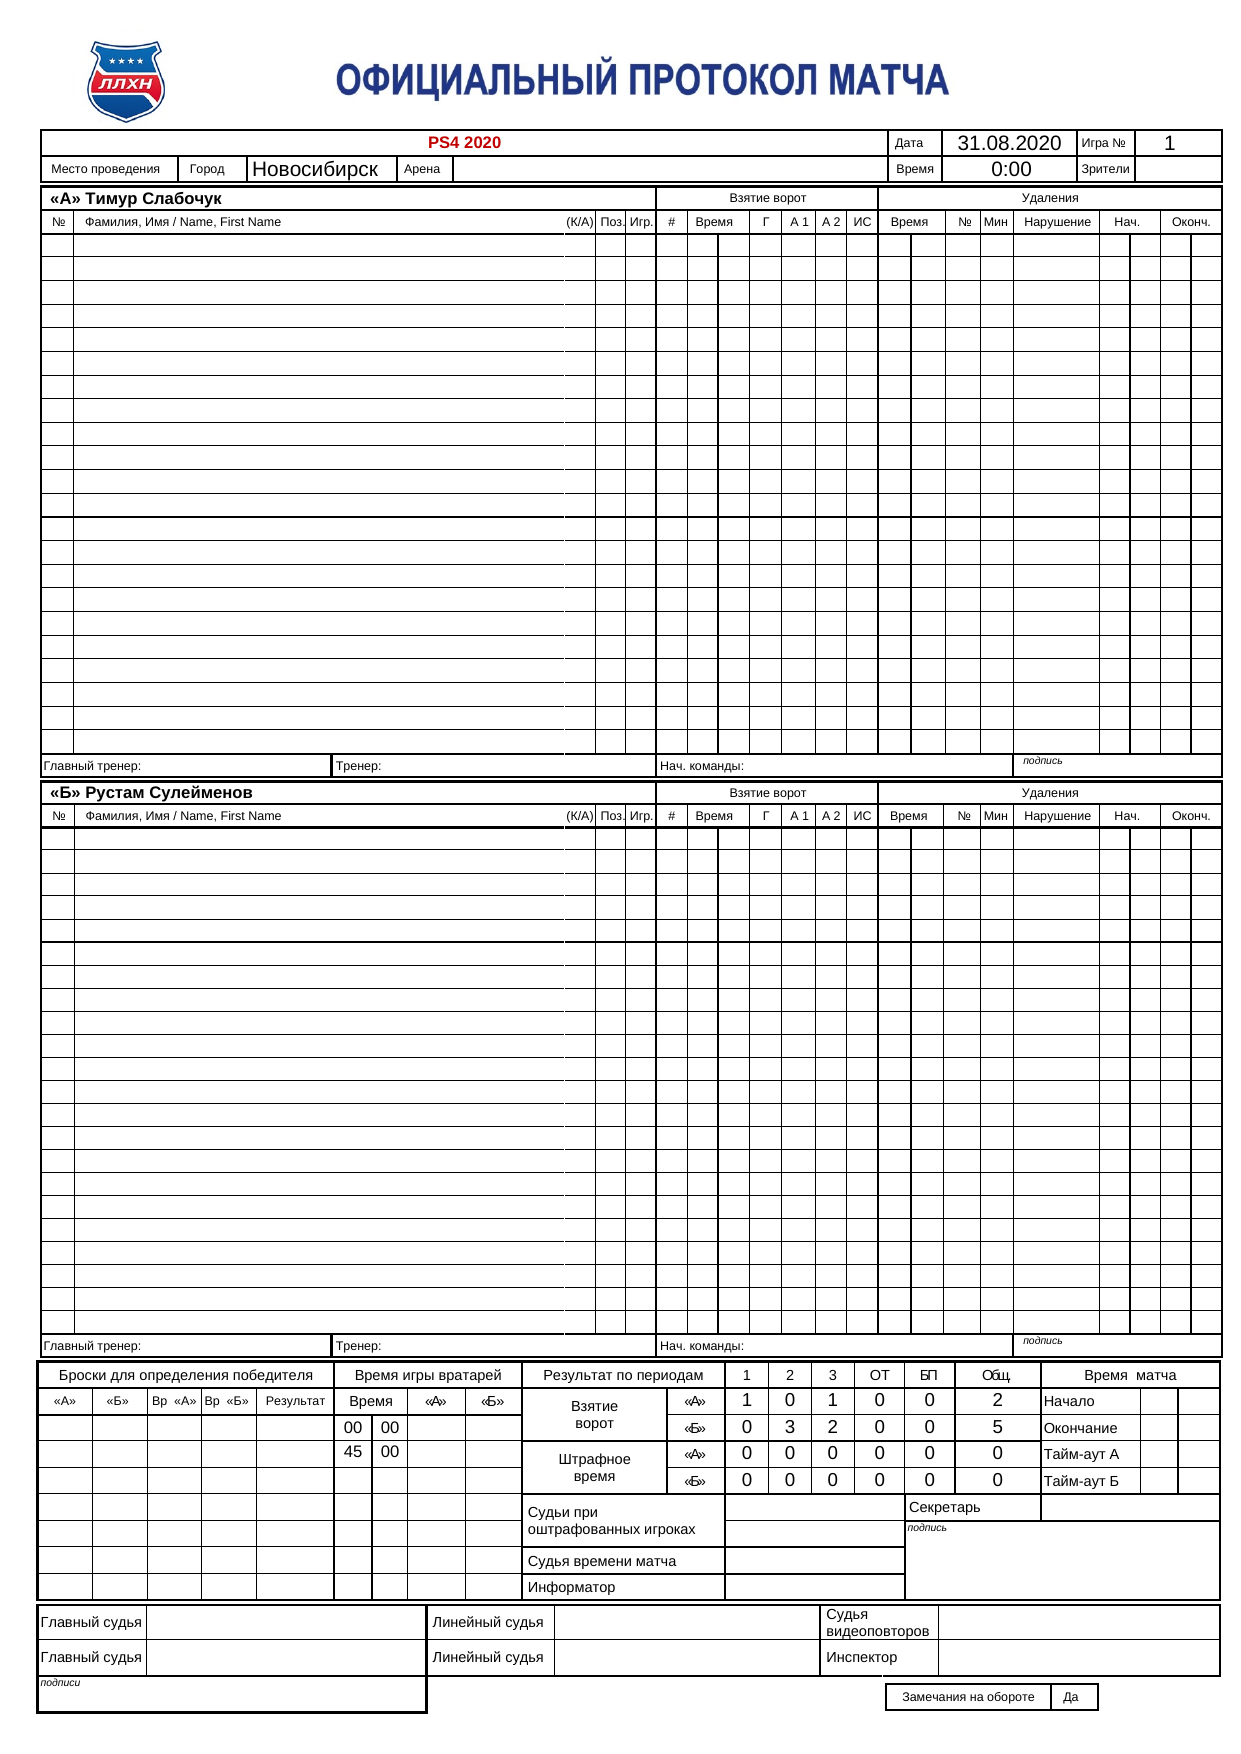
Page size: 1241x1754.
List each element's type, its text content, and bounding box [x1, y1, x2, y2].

table_cell Игр. [626, 211, 655, 233]
table_cell [912, 989, 943, 1011]
table_cell [1161, 730, 1190, 753]
table_cell Окончание [1042, 1415, 1140, 1440]
table_cell [408, 1547, 465, 1573]
table_cell [688, 305, 717, 327]
table_cell [1192, 943, 1221, 964]
table_cell [688, 707, 717, 729]
table_cell [726, 1521, 904, 1546]
table_cell [719, 636, 749, 658]
table_cell [782, 328, 815, 351]
table_cell [688, 494, 717, 516]
table_cell [816, 1173, 846, 1195]
table_cell [148, 1416, 201, 1440]
table_cell [750, 730, 781, 753]
table_cell [946, 707, 980, 729]
table_cell Поз. [596, 805, 625, 826]
table_cell [408, 1468, 465, 1493]
table_cell 2 [956, 1389, 1040, 1413]
table_cell [719, 920, 749, 941]
table_cell [1131, 399, 1160, 422]
table_header 2 [769, 1363, 811, 1387]
table_cell [454, 157, 887, 181]
table_cell [719, 281, 749, 303]
table_cell [596, 281, 625, 303]
table_cell [39, 1547, 92, 1573]
table_cell 5 [956, 1415, 1040, 1440]
table_cell [626, 1219, 655, 1241]
table_cell [1014, 1127, 1099, 1149]
table_cell [1131, 730, 1160, 753]
table_cell [782, 376, 815, 398]
table_cell [1100, 588, 1129, 611]
table_cell [719, 446, 749, 469]
table_cell [657, 1058, 687, 1079]
table_cell [657, 989, 687, 1011]
table_cell [816, 1035, 846, 1057]
table_cell [1192, 446, 1221, 469]
table_cell [202, 1416, 256, 1440]
table_cell [688, 1035, 717, 1057]
table_cell [39, 1521, 92, 1546]
table_cell [879, 896, 910, 918]
table_cell [719, 966, 749, 987]
table_cell [1131, 683, 1160, 706]
table_cell [39, 1416, 92, 1440]
table_cell [1014, 850, 1099, 872]
table_cell [1192, 588, 1221, 611]
table_cell [74, 683, 564, 706]
table_cell [626, 920, 655, 941]
table_cell [847, 352, 877, 374]
table_cell [879, 1288, 910, 1310]
table_cell [847, 470, 877, 493]
table_cell Фамилия, Имя / Name, First Name [75, 805, 565, 826]
table_cell [879, 874, 910, 895]
table_cell [750, 376, 781, 398]
table_cell [782, 636, 815, 658]
table_cell [1161, 1265, 1190, 1287]
table_cell [1014, 730, 1099, 753]
table_cell [912, 518, 945, 540]
table_cell [657, 235, 687, 256]
table_cell [42, 1242, 74, 1264]
table_cell [1100, 235, 1129, 256]
table_cell [750, 588, 781, 611]
table_cell [1100, 257, 1129, 280]
table_cell [657, 588, 687, 611]
table_cell [1161, 1196, 1190, 1218]
table_cell [688, 730, 717, 753]
table_cell [1192, 920, 1221, 941]
table_cell 0 [905, 1415, 954, 1440]
table_cell [944, 850, 980, 872]
table_cell [1131, 518, 1160, 540]
table_cell [1161, 1012, 1190, 1033]
table_cell [626, 518, 655, 540]
table_cell Фамилия, Имя / Name, First Name [74, 211, 565, 233]
table_cell [719, 896, 749, 918]
table_cell [816, 612, 846, 634]
table_cell [847, 541, 877, 564]
table_cell «Б» [668, 1468, 724, 1493]
table_cell [565, 423, 595, 445]
table_cell [1192, 1150, 1221, 1172]
table_cell [816, 683, 846, 706]
table_cell [816, 423, 846, 445]
table_cell [912, 659, 945, 682]
table_cell [946, 470, 980, 493]
table_cell [719, 1035, 749, 1057]
table_cell [782, 989, 815, 1011]
table_cell [816, 636, 846, 658]
table_cell [74, 470, 564, 493]
table_cell [816, 588, 846, 611]
table_cell [981, 565, 1013, 587]
table_cell [657, 328, 687, 351]
table_cell [1014, 1058, 1099, 1079]
table_header Время игры вратарей [335, 1363, 521, 1387]
table_cell Время [889, 157, 941, 181]
table_cell [74, 541, 564, 564]
table_cell [1161, 446, 1190, 469]
table_cell [946, 683, 980, 706]
table_cell [688, 989, 717, 1011]
table_cell [1192, 1173, 1221, 1195]
table_cell [1014, 966, 1099, 987]
table_cell [565, 683, 595, 706]
table_cell [657, 874, 687, 895]
table_cell № [944, 805, 980, 826]
table_cell [726, 1495, 904, 1520]
table_cell [879, 1219, 910, 1241]
table_cell [596, 1012, 625, 1033]
table_cell [626, 707, 655, 729]
table_cell [1192, 683, 1221, 706]
table_cell [688, 423, 717, 445]
table_cell 3 [769, 1415, 811, 1440]
table_cell [912, 1242, 943, 1264]
table_cell [1014, 235, 1099, 256]
table_cell [75, 1288, 564, 1310]
table_cell [1161, 1219, 1190, 1241]
table_cell [596, 1173, 625, 1195]
table_cell [42, 1288, 74, 1310]
table_cell 0 [726, 1468, 768, 1493]
table_cell [626, 588, 655, 611]
table_cell [596, 1035, 625, 1057]
table_cell [688, 874, 717, 895]
table_cell [1192, 1219, 1221, 1241]
table_cell [596, 399, 625, 422]
table_cell [816, 352, 846, 374]
table_cell [565, 850, 595, 872]
table_cell [912, 1012, 943, 1033]
table_cell [657, 565, 687, 587]
table_cell [816, 235, 846, 256]
table_cell [847, 1265, 877, 1287]
table_cell [42, 1265, 74, 1287]
table_cell [42, 1058, 74, 1079]
table_cell [946, 588, 980, 611]
table_cell [202, 1441, 256, 1467]
table_cell [257, 1521, 333, 1546]
table_cell [1131, 1242, 1160, 1264]
table_cell [847, 305, 877, 327]
table_cell [1161, 829, 1190, 849]
table_cell [688, 352, 717, 374]
table_cell [565, 1288, 595, 1310]
table_cell [750, 1196, 781, 1218]
table_cell [782, 1265, 815, 1287]
table_cell [75, 989, 564, 1011]
table_cell [912, 257, 945, 280]
table_cell [555, 1640, 819, 1675]
table_cell [750, 423, 781, 445]
table_cell [1100, 494, 1129, 516]
table_cell [1192, 1058, 1221, 1079]
table_cell [750, 1150, 781, 1172]
table_cell [1131, 423, 1160, 445]
table_cell [1131, 305, 1160, 327]
table_cell [782, 1219, 815, 1241]
table_cell [148, 1441, 201, 1467]
table_cell [1141, 1468, 1177, 1493]
table_cell [1192, 1265, 1221, 1287]
table_cell [626, 1311, 655, 1333]
table_cell [596, 850, 625, 872]
table_cell А 2 [816, 211, 846, 233]
table_cell [626, 257, 655, 280]
table_cell [981, 494, 1013, 516]
table_cell [565, 1150, 595, 1172]
table_cell [847, 446, 877, 469]
table_cell [1014, 989, 1099, 1011]
table_cell [719, 1104, 749, 1126]
table_cell подпись [1014, 755, 1221, 776]
table_cell 0 [769, 1389, 811, 1413]
table_cell [981, 541, 1013, 564]
table_cell [1161, 352, 1190, 374]
table_cell ИС [847, 805, 877, 826]
table_cell Время [335, 1389, 407, 1413]
table_cell [1192, 328, 1221, 351]
table_cell [657, 518, 687, 540]
table_cell [981, 1081, 1013, 1103]
table_cell [816, 1150, 846, 1172]
table_cell [408, 1416, 465, 1440]
table_cell А 1 [782, 211, 815, 233]
table_cell [847, 1104, 877, 1126]
table_cell [750, 1242, 781, 1264]
table_cell [42, 1311, 74, 1333]
table_cell Оконч. [1161, 211, 1221, 233]
table_cell [847, 1012, 877, 1033]
table_cell [1100, 943, 1129, 964]
table_cell [657, 1311, 687, 1333]
table_cell [719, 829, 749, 849]
table_cell [75, 1311, 564, 1333]
table_header Замечания на обороте [887, 1685, 1050, 1709]
table_cell [879, 399, 910, 422]
table_cell [981, 1173, 1013, 1195]
table_cell [782, 683, 815, 706]
table_cell [879, 565, 910, 587]
table_cell [1100, 1035, 1129, 1057]
table_cell [847, 1242, 877, 1264]
table_cell [912, 541, 945, 564]
table_header Удаления [879, 783, 1221, 803]
table_cell [1131, 470, 1160, 493]
table_cell Г [750, 211, 781, 233]
table_cell [719, 305, 749, 327]
table_cell «Б» [668, 1415, 724, 1440]
table_cell Мин [981, 805, 1013, 826]
table_cell [93, 1574, 147, 1599]
table_cell [719, 1127, 749, 1149]
table_cell ИС [847, 211, 877, 233]
table_cell [75, 850, 564, 872]
table_cell [688, 446, 717, 469]
table_cell 0 [905, 1442, 954, 1467]
table_cell [1014, 1104, 1099, 1126]
table_cell [466, 1468, 521, 1493]
table_cell [946, 494, 980, 516]
table_cell [912, 683, 945, 706]
table_cell [816, 1265, 846, 1287]
table_header Взятие ворот [657, 188, 877, 209]
table_cell [688, 1058, 717, 1079]
table_cell [847, 612, 877, 634]
table_cell [1100, 1173, 1129, 1195]
table_cell [912, 1311, 943, 1333]
table_cell [1131, 874, 1160, 895]
table_cell [626, 470, 655, 493]
table_cell [626, 636, 655, 658]
table_cell [719, 376, 749, 398]
table_cell [1131, 943, 1160, 964]
table_cell [879, 1104, 910, 1126]
table_cell [1014, 328, 1099, 351]
table_cell [147, 1606, 425, 1639]
table_cell [946, 446, 980, 469]
table_cell [1100, 683, 1129, 706]
table_cell [944, 1311, 980, 1333]
table_cell [750, 565, 781, 587]
table_cell [657, 683, 687, 706]
table_cell [42, 896, 74, 918]
table_cell [750, 1127, 781, 1149]
table_cell [1014, 399, 1099, 422]
table_cell [847, 1058, 877, 1079]
table_cell [719, 518, 749, 540]
table_cell [847, 399, 877, 422]
table_cell [75, 1012, 564, 1033]
table_cell [912, 1196, 943, 1218]
table_cell [1161, 612, 1190, 634]
table_cell [596, 494, 625, 516]
table_cell [42, 707, 73, 729]
table_cell «А» [668, 1389, 724, 1413]
table_cell [148, 1468, 201, 1493]
table_cell А 1 [782, 805, 815, 826]
table_cell Зрители [1078, 157, 1134, 181]
table_cell [912, 1219, 943, 1241]
table_cell [1192, 518, 1221, 540]
table_cell 0 [855, 1468, 904, 1493]
table_cell Время [879, 805, 943, 826]
table_cell [782, 920, 815, 941]
table_cell [1161, 1035, 1190, 1057]
table_cell [596, 257, 625, 280]
table_cell [596, 874, 625, 895]
table_cell [879, 850, 910, 872]
table_cell [750, 541, 781, 564]
table_cell [1192, 1311, 1221, 1333]
table_cell [912, 829, 943, 849]
table_cell [1100, 1058, 1129, 1079]
table_cell [373, 1547, 407, 1573]
table_cell Город [179, 157, 246, 181]
table_cell Нарушение [1014, 211, 1099, 233]
table_cell 0 [812, 1442, 854, 1467]
table_cell [75, 1150, 564, 1172]
table_cell [1131, 376, 1160, 398]
table_cell [1192, 470, 1221, 493]
table_cell [750, 1173, 781, 1195]
table_cell [565, 989, 595, 1011]
table_cell [946, 376, 980, 398]
table_cell [981, 989, 1013, 1011]
table_cell [42, 305, 73, 327]
table_cell [816, 399, 846, 422]
table_cell [74, 588, 564, 611]
table_cell [1014, 1012, 1099, 1033]
table_cell [657, 352, 687, 374]
table_cell [912, 636, 945, 658]
table_cell [565, 305, 595, 327]
table_header «А» Тимур Слабочук [42, 188, 655, 209]
table_cell [565, 235, 595, 256]
table_cell [719, 612, 749, 634]
table_cell [565, 829, 595, 849]
table_cell [74, 376, 564, 398]
table_cell [1141, 1389, 1177, 1413]
table_cell 0 [769, 1468, 811, 1493]
table_cell [42, 565, 73, 587]
table_cell [847, 943, 877, 964]
table_cell [981, 352, 1013, 374]
table_cell 0 [726, 1415, 768, 1440]
table_cell Взятие ворот [523, 1389, 666, 1440]
table_cell [1136, 157, 1221, 181]
table_cell [944, 1127, 980, 1149]
table_cell 0 [855, 1442, 904, 1467]
table_cell [1014, 352, 1099, 374]
table_cell [719, 257, 749, 280]
table_cell [879, 470, 910, 493]
table_cell Линейный судья [428, 1640, 554, 1675]
table_cell [750, 989, 781, 1011]
table_cell [944, 874, 980, 895]
table_cell [1014, 565, 1099, 587]
table_cell [1192, 399, 1221, 422]
table_cell [719, 683, 749, 706]
table_cell [688, 565, 717, 587]
table_cell [1192, 281, 1221, 303]
table_cell [688, 1012, 717, 1033]
table_cell [879, 257, 910, 280]
table_cell [1161, 399, 1190, 422]
table_cell [981, 1219, 1013, 1241]
table_cell [816, 376, 846, 398]
table_cell [1131, 966, 1160, 987]
table_cell № [946, 211, 980, 233]
table_cell [944, 1196, 980, 1218]
table_cell [719, 494, 749, 516]
table_cell 00 [335, 1416, 371, 1440]
table_cell [626, 943, 655, 964]
table_cell [1179, 1441, 1219, 1467]
table_cell [879, 328, 910, 351]
table_cell [750, 399, 781, 422]
table_cell [981, 1127, 1013, 1149]
table_cell [847, 1311, 877, 1333]
table_header Броски для определения победителя [39, 1363, 333, 1387]
table_cell [1131, 896, 1160, 918]
table_cell [565, 1058, 595, 1079]
table_cell [1100, 423, 1129, 445]
table_cell [596, 989, 625, 1011]
table_cell [1131, 588, 1160, 611]
table_cell [750, 1311, 781, 1333]
table_cell [1014, 470, 1099, 493]
table_cell [688, 399, 717, 422]
table_cell [782, 352, 815, 374]
table_cell [981, 281, 1013, 303]
table_cell [944, 1288, 980, 1310]
table_cell [1192, 376, 1221, 398]
table_cell [883, 1677, 1220, 1681]
table_cell [626, 235, 655, 256]
table_header 1 [726, 1363, 768, 1387]
table_cell [75, 1081, 564, 1103]
table_cell 1 [726, 1389, 768, 1413]
table_cell [1014, 1265, 1099, 1287]
table_cell [1014, 376, 1099, 398]
table_cell [1161, 659, 1190, 682]
table_cell [879, 1058, 910, 1079]
table_cell [657, 1196, 687, 1218]
table_cell [1131, 1196, 1160, 1218]
table_cell Арена [398, 157, 452, 181]
table_cell [847, 1219, 877, 1241]
table_cell [626, 896, 655, 918]
table_cell [657, 1104, 687, 1126]
table_cell [42, 683, 73, 706]
table_header Игра № [1078, 131, 1134, 155]
table_cell [657, 1035, 687, 1057]
table_cell [912, 1265, 943, 1287]
table_cell [719, 470, 749, 493]
table_cell [719, 1150, 749, 1172]
table_cell [75, 943, 564, 964]
table_cell [879, 376, 910, 398]
table_cell [847, 1081, 877, 1103]
table_cell № [42, 805, 74, 826]
table_cell [879, 829, 910, 849]
picture [5, 28, 1179, 129]
table_cell [1179, 1389, 1219, 1413]
table_cell 0 [855, 1415, 904, 1440]
table_cell [688, 1311, 717, 1333]
table_cell [466, 1416, 521, 1440]
table_cell [816, 1196, 846, 1218]
table_cell [657, 399, 687, 422]
table_cell [847, 966, 877, 987]
table_cell [939, 1606, 1219, 1639]
table_cell [912, 494, 945, 516]
table_cell [912, 376, 945, 398]
table_cell [879, 1035, 910, 1057]
table_cell [1131, 565, 1160, 587]
table_cell Судьи при оштрафованных игроках [523, 1495, 724, 1546]
table_cell [1192, 966, 1221, 987]
table_cell [466, 1441, 521, 1467]
table_cell [847, 707, 877, 729]
table_cell Инспектор [821, 1640, 938, 1675]
table_cell [750, 446, 781, 469]
table_cell Новосибирск [248, 157, 396, 181]
table_cell [74, 494, 564, 516]
table_cell [847, 423, 877, 445]
table_cell Секретарь [906, 1495, 1040, 1520]
table_cell [596, 423, 625, 445]
table_header БП [905, 1363, 954, 1387]
table_cell [1100, 636, 1129, 658]
table_cell [148, 1547, 201, 1573]
table_cell [981, 966, 1013, 987]
table_cell [816, 1058, 846, 1079]
table_cell [565, 446, 595, 469]
table_cell [1192, 1242, 1221, 1264]
table_cell 00 [373, 1441, 407, 1467]
table_cell [657, 470, 687, 493]
table_cell [879, 920, 910, 941]
table_cell [782, 1035, 815, 1057]
table_cell [74, 352, 564, 374]
table_cell [750, 518, 781, 540]
table_cell [1161, 1104, 1190, 1126]
table_header 31.08.2020 [943, 131, 1076, 155]
table_cell [596, 376, 625, 398]
table_cell [1161, 1311, 1190, 1333]
table_cell [847, 683, 877, 706]
table_cell [782, 1081, 815, 1103]
table_cell [565, 565, 595, 587]
table_cell Нач. [1100, 211, 1160, 233]
table_cell [1014, 1173, 1099, 1195]
table_cell [596, 1219, 625, 1241]
table_cell [74, 446, 564, 469]
table_cell [1131, 850, 1160, 872]
table_cell [93, 1521, 147, 1546]
table_cell [74, 399, 564, 422]
table_cell [719, 1242, 749, 1264]
table_cell [75, 1265, 564, 1287]
table_cell [944, 1219, 980, 1241]
table_cell Мин [981, 211, 1013, 233]
table_cell [93, 1494, 147, 1520]
table_cell [1042, 1495, 1219, 1520]
table_cell [847, 588, 877, 611]
table_cell Судья видеоповторов [821, 1606, 938, 1639]
table_cell [1100, 1081, 1129, 1103]
table_cell [565, 920, 595, 941]
table_cell Игр. [626, 805, 655, 826]
table_cell [750, 829, 781, 849]
table_cell [912, 966, 943, 987]
table_cell [1131, 1288, 1160, 1310]
table_cell [596, 588, 625, 611]
table_cell [1131, 1012, 1160, 1033]
table_cell [688, 659, 717, 682]
table_cell [42, 281, 73, 303]
table_cell [750, 707, 781, 729]
table_cell [565, 1311, 595, 1333]
table_cell [688, 376, 717, 398]
table_cell [719, 1265, 749, 1287]
table_cell [782, 565, 815, 587]
table_cell [596, 730, 625, 753]
table_cell [626, 328, 655, 351]
table_cell [596, 352, 625, 374]
table_cell [147, 1640, 425, 1675]
table_cell [1161, 920, 1190, 941]
table_cell [688, 829, 717, 849]
table_cell [946, 305, 980, 327]
table_cell [408, 1521, 465, 1546]
table_cell [816, 730, 846, 753]
table_cell [981, 1196, 1013, 1218]
table_cell [719, 1196, 749, 1218]
table_cell [981, 423, 1013, 445]
table_cell [782, 305, 815, 327]
table_cell [42, 612, 73, 634]
table_cell [565, 588, 595, 611]
table_cell [1014, 423, 1099, 445]
table_cell [657, 281, 687, 303]
table_cell [879, 659, 910, 682]
table_cell [981, 896, 1013, 918]
table_cell [657, 659, 687, 682]
table_cell [596, 1288, 625, 1310]
table_cell [596, 829, 625, 849]
table_cell [688, 541, 717, 564]
table_cell [657, 257, 687, 280]
table_cell [750, 1104, 781, 1126]
table_cell [42, 470, 73, 493]
table_cell [1192, 896, 1221, 918]
table_cell [688, 1150, 717, 1172]
table_cell [596, 1081, 625, 1103]
table_cell [1014, 829, 1099, 849]
table_cell [688, 1127, 717, 1149]
table_cell [39, 1574, 92, 1599]
table_cell [847, 1127, 877, 1149]
table_cell [912, 850, 943, 872]
table_cell [782, 1196, 815, 1218]
table_cell [1100, 1127, 1129, 1149]
table_cell [981, 683, 1013, 706]
table_cell [688, 1173, 717, 1195]
table_cell [657, 1012, 687, 1033]
table_cell [719, 328, 749, 351]
table_cell [782, 659, 815, 682]
table_cell [1192, 850, 1221, 872]
table_cell [626, 966, 655, 987]
table_cell [626, 494, 655, 516]
table_cell [1100, 966, 1129, 987]
table_cell [879, 1012, 910, 1033]
table_cell [335, 1521, 371, 1546]
table_cell [981, 730, 1013, 753]
table_cell [879, 305, 910, 327]
table_cell [912, 612, 945, 634]
table_cell [1014, 1196, 1099, 1218]
table_cell [373, 1494, 407, 1520]
table_cell [946, 565, 980, 587]
table_cell [408, 1574, 465, 1599]
table_cell [816, 470, 846, 493]
table_cell [1131, 352, 1160, 374]
table_cell [1192, 874, 1221, 895]
table_cell [1192, 352, 1221, 374]
table_cell [1014, 494, 1099, 516]
table_cell [688, 588, 717, 611]
table_cell [202, 1547, 256, 1573]
table_cell [750, 874, 781, 895]
table_cell [879, 612, 910, 634]
table_cell [42, 423, 73, 445]
table_cell [912, 1104, 943, 1126]
table_cell [657, 730, 687, 753]
table_cell [626, 683, 655, 706]
table_cell [750, 920, 781, 941]
table_cell [596, 470, 625, 493]
table_cell [657, 612, 687, 634]
table_cell [912, 352, 945, 374]
table_cell [688, 1196, 717, 1218]
table_cell «Б » [466, 1389, 521, 1413]
table_cell [688, 281, 717, 303]
table_cell [373, 1521, 407, 1546]
table_cell [74, 612, 564, 634]
table_cell [74, 730, 564, 753]
table_cell [257, 1494, 333, 1520]
table_cell [944, 1104, 980, 1126]
table_cell [565, 1242, 595, 1264]
table_cell Нач. команды: [657, 1335, 1012, 1356]
table_cell [981, 943, 1013, 964]
table_cell [688, 943, 717, 964]
table_cell № [42, 211, 73, 233]
table_cell [1131, 1081, 1160, 1103]
table_cell [565, 399, 595, 422]
table_cell [782, 1104, 815, 1126]
table_cell [42, 989, 74, 1011]
table_cell [750, 305, 781, 327]
table_cell [596, 328, 625, 351]
table_cell [1131, 494, 1160, 516]
table_cell [782, 896, 815, 918]
table_cell [879, 588, 910, 611]
table_cell [466, 1521, 521, 1546]
table_cell [1100, 1219, 1129, 1241]
table_cell [626, 1196, 655, 1218]
table_cell [657, 1081, 687, 1103]
table_cell [750, 683, 781, 706]
table_cell [565, 1196, 595, 1218]
table_cell [847, 1035, 877, 1057]
table_cell [1014, 588, 1099, 611]
table_cell [879, 943, 910, 964]
table_cell [74, 281, 564, 303]
table_header «Б» Рустам Сулейменов [42, 783, 655, 803]
table_cell [816, 943, 846, 964]
table_cell [93, 1441, 147, 1467]
table_cell [75, 874, 564, 895]
table_cell [847, 989, 877, 1011]
table_cell [1161, 989, 1190, 1011]
table_cell [946, 423, 980, 445]
table_cell Начало [1042, 1389, 1140, 1413]
table_cell [782, 470, 815, 493]
table_cell [39, 1468, 92, 1493]
table_cell 1 [812, 1389, 854, 1413]
table_cell [879, 989, 910, 1011]
table_cell [879, 707, 910, 729]
table_cell [335, 1547, 371, 1573]
table_cell [74, 636, 564, 658]
table_cell [42, 1104, 74, 1126]
table_cell [1192, 1288, 1221, 1310]
table_cell [944, 943, 980, 964]
table_cell [816, 541, 846, 564]
table_cell [688, 1081, 717, 1103]
table_cell [565, 943, 595, 964]
table_header Результат по периодам [523, 1363, 724, 1387]
table_cell [1014, 920, 1099, 941]
table_cell [148, 1494, 201, 1520]
table_cell [1014, 1150, 1099, 1172]
table_cell [565, 328, 595, 351]
table_cell [847, 281, 877, 303]
table_cell [912, 1035, 943, 1057]
table_cell [1161, 1058, 1190, 1079]
table_header Да [1052, 1685, 1097, 1709]
table_cell [1131, 446, 1160, 469]
table_cell [1100, 565, 1129, 587]
table_cell [565, 612, 595, 634]
table_cell [75, 1242, 564, 1264]
table_cell А 2 [816, 805, 846, 826]
table_cell [1161, 281, 1190, 303]
table_cell [1014, 1035, 1099, 1057]
table_cell [782, 966, 815, 987]
table_cell [912, 943, 943, 964]
table_cell [912, 305, 945, 327]
table_cell 0 [855, 1389, 904, 1413]
table_cell [565, 281, 595, 303]
table_cell [912, 920, 943, 941]
table_cell [750, 612, 781, 634]
table_cell [75, 1035, 564, 1057]
table_cell [912, 1081, 943, 1103]
table_cell [626, 541, 655, 564]
table_cell [626, 1058, 655, 1079]
table_cell [565, 1219, 595, 1241]
table_cell [782, 1150, 815, 1172]
table_cell [750, 281, 781, 303]
table_cell Нарушение [1014, 805, 1099, 826]
table_cell [912, 328, 945, 351]
table_cell [816, 1311, 846, 1333]
table_cell [719, 659, 749, 682]
table_cell 0 [812, 1468, 854, 1493]
table_cell [42, 376, 73, 398]
table_cell [1131, 1219, 1160, 1241]
table_cell [912, 399, 945, 422]
table_cell 0 [905, 1389, 954, 1413]
table_cell [42, 588, 73, 611]
table_cell [719, 588, 749, 611]
table_cell [657, 1127, 687, 1149]
table_cell [596, 1311, 625, 1333]
table_cell [596, 707, 625, 729]
table_cell [750, 636, 781, 658]
table_cell [719, 423, 749, 445]
table_cell [42, 874, 74, 895]
table_cell [816, 305, 846, 327]
table_cell [1131, 829, 1160, 849]
table_cell [1100, 1104, 1129, 1126]
table_cell [750, 1081, 781, 1103]
table_cell [912, 730, 945, 753]
table_cell [39, 1494, 92, 1520]
table_cell [981, 1288, 1013, 1310]
table_cell [657, 1150, 687, 1172]
table_cell [75, 896, 564, 918]
table_cell [626, 1127, 655, 1149]
table_cell [1161, 1173, 1190, 1195]
table_cell [596, 1127, 625, 1149]
table_cell Поз. [596, 211, 625, 233]
table_cell [981, 1104, 1013, 1126]
table_cell [946, 399, 980, 422]
table_cell [1131, 328, 1160, 351]
table_cell [879, 1265, 910, 1287]
table_cell [1100, 281, 1129, 303]
table_cell [1161, 1288, 1190, 1310]
table_cell [1192, 636, 1221, 658]
table_cell [981, 850, 1013, 872]
table_cell [726, 1575, 904, 1599]
table_cell [1100, 470, 1129, 493]
table_cell [1014, 943, 1099, 964]
table_cell [257, 1441, 333, 1467]
table_cell [688, 636, 717, 658]
table_cell [1161, 518, 1190, 540]
table_cell [75, 1127, 564, 1149]
table_cell Главный тренер: [42, 1335, 330, 1356]
table_cell [879, 1173, 910, 1195]
table_cell [912, 565, 945, 587]
table_cell [1161, 850, 1190, 872]
table_cell [626, 989, 655, 1011]
table_cell [75, 1196, 564, 1218]
table_cell [816, 328, 846, 351]
table_cell [944, 1012, 980, 1033]
table_header PS4 2020 [42, 131, 887, 155]
table_cell 0 [905, 1468, 954, 1493]
table_cell [626, 874, 655, 895]
table_cell [912, 281, 945, 303]
table_cell [981, 1058, 1013, 1079]
table_cell Время [688, 805, 749, 826]
table_cell [373, 1468, 407, 1493]
table_cell [946, 352, 980, 374]
table_cell [1131, 612, 1160, 634]
table_cell [75, 1058, 564, 1079]
table_cell [946, 235, 980, 256]
table_cell 45 [335, 1441, 371, 1467]
table_cell [782, 399, 815, 422]
table_cell [719, 1081, 749, 1103]
table_cell [847, 518, 877, 540]
table_cell [626, 1150, 655, 1172]
table_cell подпись [906, 1522, 1219, 1599]
table_cell [596, 518, 625, 540]
table_cell [981, 518, 1013, 540]
table_cell [816, 281, 846, 303]
table_cell [1100, 1288, 1129, 1310]
table_cell [816, 989, 846, 1011]
table_cell [1192, 305, 1221, 327]
table_cell [42, 352, 73, 374]
table_cell [939, 1640, 1219, 1675]
table_cell подпись [1014, 1335, 1221, 1356]
table_cell [596, 305, 625, 327]
table_cell [782, 1058, 815, 1079]
table_cell [912, 1288, 943, 1310]
table_cell [1131, 1035, 1160, 1057]
table_header ОТ [855, 1363, 904, 1387]
table_cell [688, 966, 717, 987]
table_cell [596, 966, 625, 987]
table_cell [1014, 1242, 1099, 1264]
table_cell [750, 1265, 781, 1287]
table_cell [657, 1288, 687, 1310]
table_cell [944, 829, 980, 849]
table_cell [74, 235, 564, 256]
table_cell [750, 235, 781, 256]
table_cell [626, 1012, 655, 1033]
table_cell [596, 1104, 625, 1126]
table_cell [688, 518, 717, 540]
table_cell [1192, 1196, 1221, 1218]
table_cell [1014, 659, 1099, 682]
table_cell [879, 281, 910, 303]
table_cell [847, 636, 877, 658]
table_cell [93, 1547, 147, 1573]
table_cell [565, 1035, 595, 1057]
table_cell [1192, 730, 1221, 753]
table_cell [981, 829, 1013, 849]
table_cell [1161, 1081, 1190, 1103]
table_cell [879, 1242, 910, 1264]
table_cell [596, 612, 625, 634]
table_cell [688, 235, 717, 256]
table_cell [1131, 636, 1160, 658]
table_cell [626, 659, 655, 682]
table_cell Вр «Б» [202, 1389, 256, 1413]
table_cell [1131, 235, 1160, 256]
table_cell [42, 399, 73, 422]
table_cell [1131, 1127, 1160, 1149]
table_cell [782, 707, 815, 729]
table_cell [719, 707, 749, 729]
table_cell [816, 829, 846, 849]
table_cell [944, 1242, 980, 1264]
table_cell [626, 1173, 655, 1195]
table_cell [847, 659, 877, 682]
table_cell [879, 235, 910, 256]
table_cell [816, 518, 846, 540]
table_cell [1100, 1242, 1129, 1264]
table_cell [42, 235, 73, 256]
table_cell [816, 659, 846, 682]
table_cell [1192, 494, 1221, 516]
table_cell [565, 1265, 595, 1287]
table_cell [912, 707, 945, 729]
table_cell [944, 1058, 980, 1079]
table_cell [657, 494, 687, 516]
table_cell «Б» [93, 1389, 147, 1413]
table_cell [657, 966, 687, 987]
table_cell [1141, 1415, 1177, 1440]
table_cell [1100, 541, 1129, 564]
table_cell [688, 920, 717, 941]
table_cell [1100, 305, 1129, 327]
table_cell [596, 943, 625, 964]
table_cell # [657, 805, 687, 826]
table_cell [1100, 446, 1129, 469]
table_cell [626, 376, 655, 398]
table_cell [75, 1219, 564, 1241]
table_cell [688, 683, 717, 706]
table_cell [42, 518, 73, 540]
table_cell [879, 730, 910, 753]
table_cell [1014, 896, 1099, 918]
table_cell [912, 1173, 943, 1195]
table_cell [946, 518, 980, 540]
table_cell [1192, 1012, 1221, 1033]
table_cell [719, 352, 749, 374]
table_cell [626, 1242, 655, 1264]
table_cell [1099, 1682, 1220, 1711]
table_cell [1131, 1173, 1160, 1195]
table_cell [408, 1441, 465, 1467]
table_cell [257, 1468, 333, 1493]
table_cell [565, 352, 595, 374]
table_cell [1014, 1219, 1099, 1241]
table_cell [719, 541, 749, 564]
table_cell [596, 683, 625, 706]
table_cell [782, 423, 815, 445]
table_cell [466, 1574, 521, 1599]
table_cell [847, 235, 877, 256]
table_cell [1100, 1012, 1129, 1033]
table_cell [912, 470, 945, 493]
table_cell подписи [39, 1677, 425, 1711]
table_cell [626, 1288, 655, 1310]
table_cell [879, 1150, 910, 1172]
table_cell Нач. команды: [657, 755, 1012, 776]
table_cell [847, 328, 877, 351]
table_cell [42, 541, 73, 564]
table_cell [847, 1196, 877, 1218]
table_cell [981, 235, 1013, 256]
table_cell [657, 376, 687, 398]
table_cell [847, 1173, 877, 1195]
table_cell [75, 1173, 564, 1195]
table_cell [626, 305, 655, 327]
table_cell [74, 423, 564, 445]
table_cell [1161, 376, 1190, 398]
table_cell [981, 1150, 1013, 1172]
table_cell [981, 874, 1013, 895]
table_cell [719, 1288, 749, 1310]
table_cell Линейный судья [428, 1606, 554, 1639]
table_cell [1179, 1468, 1219, 1493]
table_cell [42, 1035, 74, 1057]
table_cell Г [750, 805, 781, 826]
table_cell Результат [257, 1389, 333, 1413]
table_cell [1161, 1150, 1190, 1172]
table_cell [657, 1242, 687, 1264]
table_cell [565, 518, 595, 540]
table_cell [466, 1547, 521, 1573]
table_cell [626, 1104, 655, 1126]
table_cell [565, 541, 595, 564]
table_cell [750, 494, 781, 516]
table_cell [816, 1081, 846, 1103]
table_cell [626, 850, 655, 872]
table_cell [42, 1173, 74, 1195]
table_cell [1100, 874, 1129, 895]
table_cell [719, 850, 749, 872]
table_cell [750, 966, 781, 987]
table_cell [750, 1288, 781, 1310]
table_cell Тренер: [333, 755, 655, 776]
table_cell [879, 1311, 910, 1333]
table_cell [1100, 1150, 1129, 1172]
table_cell [879, 423, 910, 445]
table_cell [1014, 1288, 1099, 1310]
table_cell [816, 257, 846, 280]
table_cell [1131, 257, 1160, 280]
table_cell [42, 1081, 74, 1103]
table_cell [782, 446, 815, 469]
table_cell [596, 896, 625, 918]
table_cell [466, 1494, 521, 1520]
table_cell [1161, 683, 1190, 706]
table_cell [75, 920, 564, 941]
table_cell [944, 1150, 980, 1172]
table_cell [1161, 305, 1190, 327]
table_cell [202, 1574, 256, 1599]
table_cell [782, 518, 815, 540]
table_cell [1192, 989, 1221, 1011]
table_cell [847, 257, 877, 280]
table_cell [750, 1219, 781, 1241]
table_cell [981, 1035, 1013, 1057]
table_cell [39, 1441, 92, 1467]
table_cell [719, 989, 749, 1011]
table_cell [657, 423, 687, 445]
table_cell [879, 518, 910, 540]
table_cell [626, 352, 655, 374]
table_cell [816, 707, 846, 729]
table_cell 0 [956, 1442, 1040, 1467]
table_cell (К/А) [565, 805, 595, 826]
table_cell Нач. [1100, 805, 1160, 826]
table_cell [981, 1265, 1013, 1287]
table_cell [1100, 730, 1129, 753]
table_cell Главный судья [39, 1606, 146, 1639]
table_cell [596, 565, 625, 587]
table_cell [42, 257, 73, 280]
table_cell [1192, 541, 1221, 564]
table_cell [946, 281, 980, 303]
table_cell [74, 257, 564, 280]
table_cell [719, 1012, 749, 1033]
table_cell [626, 565, 655, 587]
table_cell [1192, 829, 1221, 849]
table_cell [1014, 541, 1099, 564]
table_cell [42, 1196, 74, 1218]
table_cell [42, 1150, 74, 1172]
table_cell [1192, 707, 1221, 729]
table_cell [42, 850, 74, 872]
table_cell [555, 1606, 819, 1639]
table_cell [750, 328, 781, 351]
table_cell [565, 1012, 595, 1033]
table_cell [1161, 257, 1190, 280]
table_cell [335, 1468, 371, 1493]
table_cell [42, 829, 74, 849]
table_cell Информатор [523, 1575, 724, 1599]
table_cell [1014, 612, 1099, 634]
table_cell [1192, 1081, 1221, 1103]
table_cell [750, 1012, 781, 1033]
table_header Дата [889, 131, 941, 155]
table_cell [596, 1150, 625, 1172]
table_cell [148, 1521, 201, 1546]
table_cell [946, 659, 980, 682]
table_cell 0:00 [943, 157, 1076, 181]
table_cell [596, 659, 625, 682]
table_cell [782, 1173, 815, 1195]
table_cell [1100, 376, 1129, 398]
table_cell [944, 1173, 980, 1195]
table_cell [981, 612, 1013, 634]
table_cell [981, 707, 1013, 729]
table_cell [816, 565, 846, 587]
table_cell [1100, 518, 1129, 540]
table_cell [816, 1219, 846, 1241]
table_cell [816, 1288, 846, 1310]
table_cell [750, 352, 781, 374]
table_cell [688, 1288, 717, 1310]
table_cell [1192, 423, 1221, 445]
table_cell [946, 730, 980, 753]
table_cell [657, 920, 687, 941]
table_cell [408, 1494, 465, 1520]
table_cell [657, 541, 687, 564]
table_cell Судья времени матча [523, 1548, 724, 1573]
table_cell [335, 1574, 371, 1599]
table_cell [719, 1058, 749, 1079]
table_cell [202, 1521, 256, 1546]
table_cell [912, 235, 945, 256]
table_cell [847, 874, 877, 895]
table_cell [1131, 989, 1160, 1011]
table_cell [912, 423, 945, 445]
table_cell [565, 1081, 595, 1103]
table_cell [657, 896, 687, 918]
table_cell Оконч. [1161, 805, 1221, 826]
table_cell [1161, 707, 1190, 729]
table_cell [981, 1242, 1013, 1264]
table_cell 0 [769, 1442, 811, 1467]
table_cell [596, 636, 625, 658]
table_cell [1192, 235, 1221, 256]
table_cell [879, 683, 910, 706]
table_cell [42, 943, 74, 964]
table_cell [719, 565, 749, 587]
table_cell [1161, 541, 1190, 564]
table_cell [879, 541, 910, 564]
table_cell [335, 1494, 371, 1520]
table_cell [596, 541, 625, 564]
table_cell [1100, 328, 1129, 351]
table_cell [719, 874, 749, 895]
table_cell [688, 1265, 717, 1287]
table_cell [596, 446, 625, 469]
table_cell [719, 1311, 749, 1333]
table_cell [782, 850, 815, 872]
table_cell [1014, 636, 1099, 658]
table_cell [1192, 1104, 1221, 1126]
table_cell [596, 1242, 625, 1264]
table_cell [565, 966, 595, 987]
table_cell [946, 257, 980, 280]
table_cell [565, 874, 595, 895]
table_cell [847, 376, 877, 398]
table_cell [596, 235, 625, 256]
table_cell [1192, 612, 1221, 634]
table_cell [42, 920, 74, 941]
table_cell [750, 943, 781, 964]
table_cell [726, 1548, 904, 1573]
table_cell [657, 1219, 687, 1241]
table_cell [626, 612, 655, 634]
table_cell [626, 1265, 655, 1287]
table_cell [750, 1035, 781, 1057]
table_cell [912, 588, 945, 611]
table_cell [688, 850, 717, 872]
table_cell [1192, 659, 1221, 682]
table_cell [816, 1242, 846, 1264]
table_cell [1161, 636, 1190, 658]
table_cell [1161, 565, 1190, 587]
table_cell [816, 1104, 846, 1126]
table_cell [202, 1468, 256, 1493]
table_cell [981, 920, 1013, 941]
table_cell [981, 636, 1013, 658]
table_cell [373, 1574, 407, 1599]
table_cell [657, 305, 687, 327]
table_cell [719, 1219, 749, 1241]
table_cell [257, 1574, 333, 1599]
table_cell [981, 1311, 1013, 1333]
table_cell [782, 541, 815, 564]
table_cell [847, 829, 877, 849]
table_cell [74, 565, 564, 587]
table_cell [596, 1196, 625, 1218]
table_cell [981, 257, 1013, 280]
table_cell [93, 1468, 147, 1493]
table_cell Главный судья [39, 1640, 146, 1675]
table_cell [565, 636, 595, 658]
table_cell [782, 1012, 815, 1033]
table_cell [1014, 707, 1099, 729]
table_cell [879, 1196, 910, 1218]
table_cell [944, 1081, 980, 1103]
table_cell [1131, 1265, 1160, 1287]
table_cell [42, 328, 73, 351]
table_cell [1100, 989, 1129, 1011]
table_cell [981, 328, 1013, 351]
table_cell [981, 659, 1013, 682]
table_cell [912, 1127, 943, 1149]
table_header Общ. [956, 1363, 1040, 1387]
table_cell [1161, 328, 1190, 351]
table_cell [565, 1173, 595, 1195]
table_cell [657, 829, 687, 849]
table_cell [1100, 352, 1129, 374]
table_cell [944, 966, 980, 987]
table_cell [257, 1416, 333, 1440]
table_cell [782, 235, 815, 256]
table_cell [1179, 1415, 1219, 1440]
table_cell [657, 707, 687, 729]
table_cell [719, 730, 749, 753]
table_cell [816, 896, 846, 918]
table_cell [596, 1058, 625, 1079]
table_cell [657, 636, 687, 658]
table_cell [565, 494, 595, 516]
table_cell [1100, 1311, 1129, 1333]
table_cell [816, 494, 846, 516]
table_cell [42, 1127, 74, 1149]
table_cell Тренер: [333, 1335, 655, 1356]
table_cell [93, 1416, 147, 1440]
table_header Время матча [1042, 1363, 1219, 1387]
table_cell [1131, 920, 1160, 941]
table_cell [688, 1242, 717, 1264]
table_cell [688, 257, 717, 280]
table_cell [912, 896, 943, 918]
table_cell [42, 659, 73, 682]
table_cell [879, 494, 910, 516]
table_cell Тайм-аут А [1042, 1441, 1140, 1467]
table_cell [75, 1104, 564, 1126]
table_cell [148, 1574, 201, 1599]
table_cell [626, 423, 655, 445]
table_cell [1014, 874, 1099, 895]
table_cell [74, 305, 564, 327]
table_cell 0 [956, 1468, 1040, 1493]
table_cell [1192, 565, 1221, 587]
table_cell [565, 659, 595, 682]
table_cell [981, 446, 1013, 469]
table_cell [565, 896, 595, 918]
table_cell [847, 1288, 877, 1310]
table_cell [626, 1081, 655, 1103]
table_cell [782, 1242, 815, 1264]
table_cell [688, 328, 717, 351]
table_cell Тайм-аут Б [1042, 1468, 1140, 1493]
table_cell [782, 1311, 815, 1333]
table_cell [42, 966, 74, 987]
table_cell [847, 730, 877, 753]
table_cell [1014, 1311, 1099, 1333]
table_cell [1161, 943, 1190, 964]
table_cell [816, 1127, 846, 1149]
table_cell [596, 920, 625, 941]
table_cell [565, 707, 595, 729]
table_cell Время [688, 211, 749, 233]
table_cell [750, 850, 781, 872]
table_cell (К/А) [565, 211, 595, 233]
table_cell [1161, 494, 1190, 516]
table_cell [257, 1547, 333, 1573]
table_cell [981, 588, 1013, 611]
table_cell [879, 352, 910, 374]
table_cell [74, 707, 564, 729]
table_cell [816, 850, 846, 872]
table_cell [1131, 281, 1160, 303]
table_cell «А» [668, 1442, 724, 1467]
table_cell [688, 1104, 717, 1126]
table_cell [981, 470, 1013, 493]
table_cell [816, 920, 846, 941]
table_cell [981, 1012, 1013, 1033]
table_cell [1100, 399, 1129, 422]
table_cell [782, 612, 815, 634]
table_cell [946, 612, 980, 634]
table_cell [1131, 707, 1160, 729]
table_cell [750, 659, 781, 682]
table_cell [912, 446, 945, 469]
table_cell [657, 1173, 687, 1195]
table_cell [944, 989, 980, 1011]
table_cell [782, 281, 815, 303]
table_cell [782, 257, 815, 280]
table_cell [626, 1035, 655, 1057]
table_cell [847, 494, 877, 516]
table_cell [688, 1219, 717, 1241]
table_cell [782, 874, 815, 895]
table_cell [847, 896, 877, 918]
table_cell [626, 446, 655, 469]
table_cell [782, 588, 815, 611]
table_cell [1161, 874, 1190, 895]
table_header 3 [812, 1363, 854, 1387]
table_cell [1014, 1081, 1099, 1103]
table_cell [626, 399, 655, 422]
table_cell [1014, 257, 1099, 280]
table_cell [1014, 518, 1099, 540]
table_cell [1131, 541, 1160, 564]
table_cell [719, 235, 749, 256]
table_cell [719, 399, 749, 422]
table_cell [981, 376, 1013, 398]
table_cell [782, 829, 815, 849]
table_cell [1161, 423, 1190, 445]
table_cell [657, 1265, 687, 1287]
table_cell [1014, 305, 1099, 327]
table_cell Место проведения [42, 157, 177, 181]
table_cell [75, 829, 564, 849]
table_cell 00 [373, 1416, 407, 1440]
table_cell [1131, 1104, 1160, 1126]
table_cell [1161, 966, 1190, 987]
table_cell [1131, 1058, 1160, 1079]
table_cell [879, 1081, 910, 1103]
table_cell [626, 829, 655, 849]
table_cell [816, 1012, 846, 1033]
table_cell [1131, 1311, 1160, 1333]
table_cell [1100, 659, 1129, 682]
table_cell [202, 1494, 256, 1520]
table_cell [1014, 683, 1099, 706]
table_cell [565, 257, 595, 280]
table_cell [565, 1104, 595, 1126]
table_cell [565, 470, 595, 493]
table_cell [782, 1127, 815, 1149]
table_cell [688, 612, 717, 634]
table_cell [879, 1127, 910, 1149]
table_cell [657, 446, 687, 469]
table_cell [565, 376, 595, 398]
table_cell [782, 1288, 815, 1310]
table_cell [657, 943, 687, 964]
table_cell [1161, 1127, 1190, 1149]
table_cell [75, 966, 564, 987]
table_header Взятие ворот [657, 783, 877, 803]
table_cell Штрафное время [523, 1442, 666, 1493]
table_cell [565, 1127, 595, 1149]
table_cell [847, 1150, 877, 1172]
table_cell [1014, 446, 1099, 469]
table_cell [1100, 920, 1129, 941]
table_cell [946, 636, 980, 658]
table_cell [912, 1150, 943, 1172]
table_cell [816, 966, 846, 987]
table_cell [1100, 896, 1129, 918]
table_cell [1161, 470, 1190, 493]
table_cell [42, 1012, 74, 1033]
table_cell [42, 636, 73, 658]
table_cell [42, 1219, 74, 1241]
table_cell [42, 494, 73, 516]
table_cell [1131, 659, 1160, 682]
table_cell [944, 920, 980, 941]
table_cell [1192, 257, 1221, 280]
table_cell [816, 446, 846, 469]
table_cell 2 [812, 1415, 854, 1440]
table_cell [1161, 588, 1190, 611]
table_cell [750, 896, 781, 918]
table_cell [879, 446, 910, 469]
table_cell [944, 1035, 980, 1057]
table_cell [565, 730, 595, 753]
table_cell [750, 257, 781, 280]
table_cell [1100, 1196, 1129, 1218]
table_cell [719, 1173, 749, 1195]
table_cell [1192, 1127, 1221, 1149]
table_cell [1100, 612, 1129, 634]
table_cell [847, 565, 877, 587]
table_cell «А» [39, 1389, 92, 1413]
table_cell [847, 850, 877, 872]
table_cell [74, 659, 564, 682]
table_cell [74, 328, 564, 351]
table_cell [944, 1265, 980, 1287]
table_header Удаления [879, 188, 1221, 209]
table_cell [688, 896, 717, 918]
table_cell [657, 850, 687, 872]
table_cell [1141, 1441, 1177, 1467]
table_cell [596, 1265, 625, 1287]
table_cell [1161, 1242, 1190, 1264]
table_cell [879, 966, 910, 987]
table_cell [782, 494, 815, 516]
table_cell [782, 943, 815, 964]
table_cell [1100, 829, 1129, 849]
table_cell [1192, 1035, 1221, 1057]
table_cell [1131, 1150, 1160, 1172]
table_cell [1161, 235, 1190, 256]
table_cell [750, 1058, 781, 1079]
table_cell [946, 328, 980, 351]
table_cell [847, 920, 877, 941]
table_cell [1100, 850, 1129, 872]
table_cell [981, 399, 1013, 422]
table_cell [42, 730, 73, 753]
table_cell [816, 874, 846, 895]
table_cell [1100, 707, 1129, 729]
table_cell [782, 730, 815, 753]
table_cell [626, 281, 655, 303]
table_cell [428, 1677, 882, 1711]
table_cell [946, 541, 980, 564]
table_cell [42, 446, 73, 469]
table_cell Вр «А» [148, 1389, 201, 1413]
table_cell 0 [726, 1442, 768, 1467]
table_cell «А» [408, 1389, 465, 1413]
table_cell [879, 636, 910, 658]
table_cell [626, 730, 655, 753]
table_header 1 [1136, 131, 1221, 155]
table_cell [688, 470, 717, 493]
table_cell [1014, 281, 1099, 303]
table_cell [1100, 1265, 1129, 1287]
table_cell Время [879, 211, 945, 233]
table_cell [74, 518, 564, 540]
table_cell Главный тренер: [42, 755, 330, 776]
table_cell # [657, 211, 687, 233]
table_cell [944, 896, 980, 918]
table_cell [981, 305, 1013, 327]
table_cell [750, 470, 781, 493]
table_cell [912, 1058, 943, 1079]
table_cell [912, 874, 943, 895]
table_cell [1161, 896, 1190, 918]
table_cell [719, 943, 749, 964]
